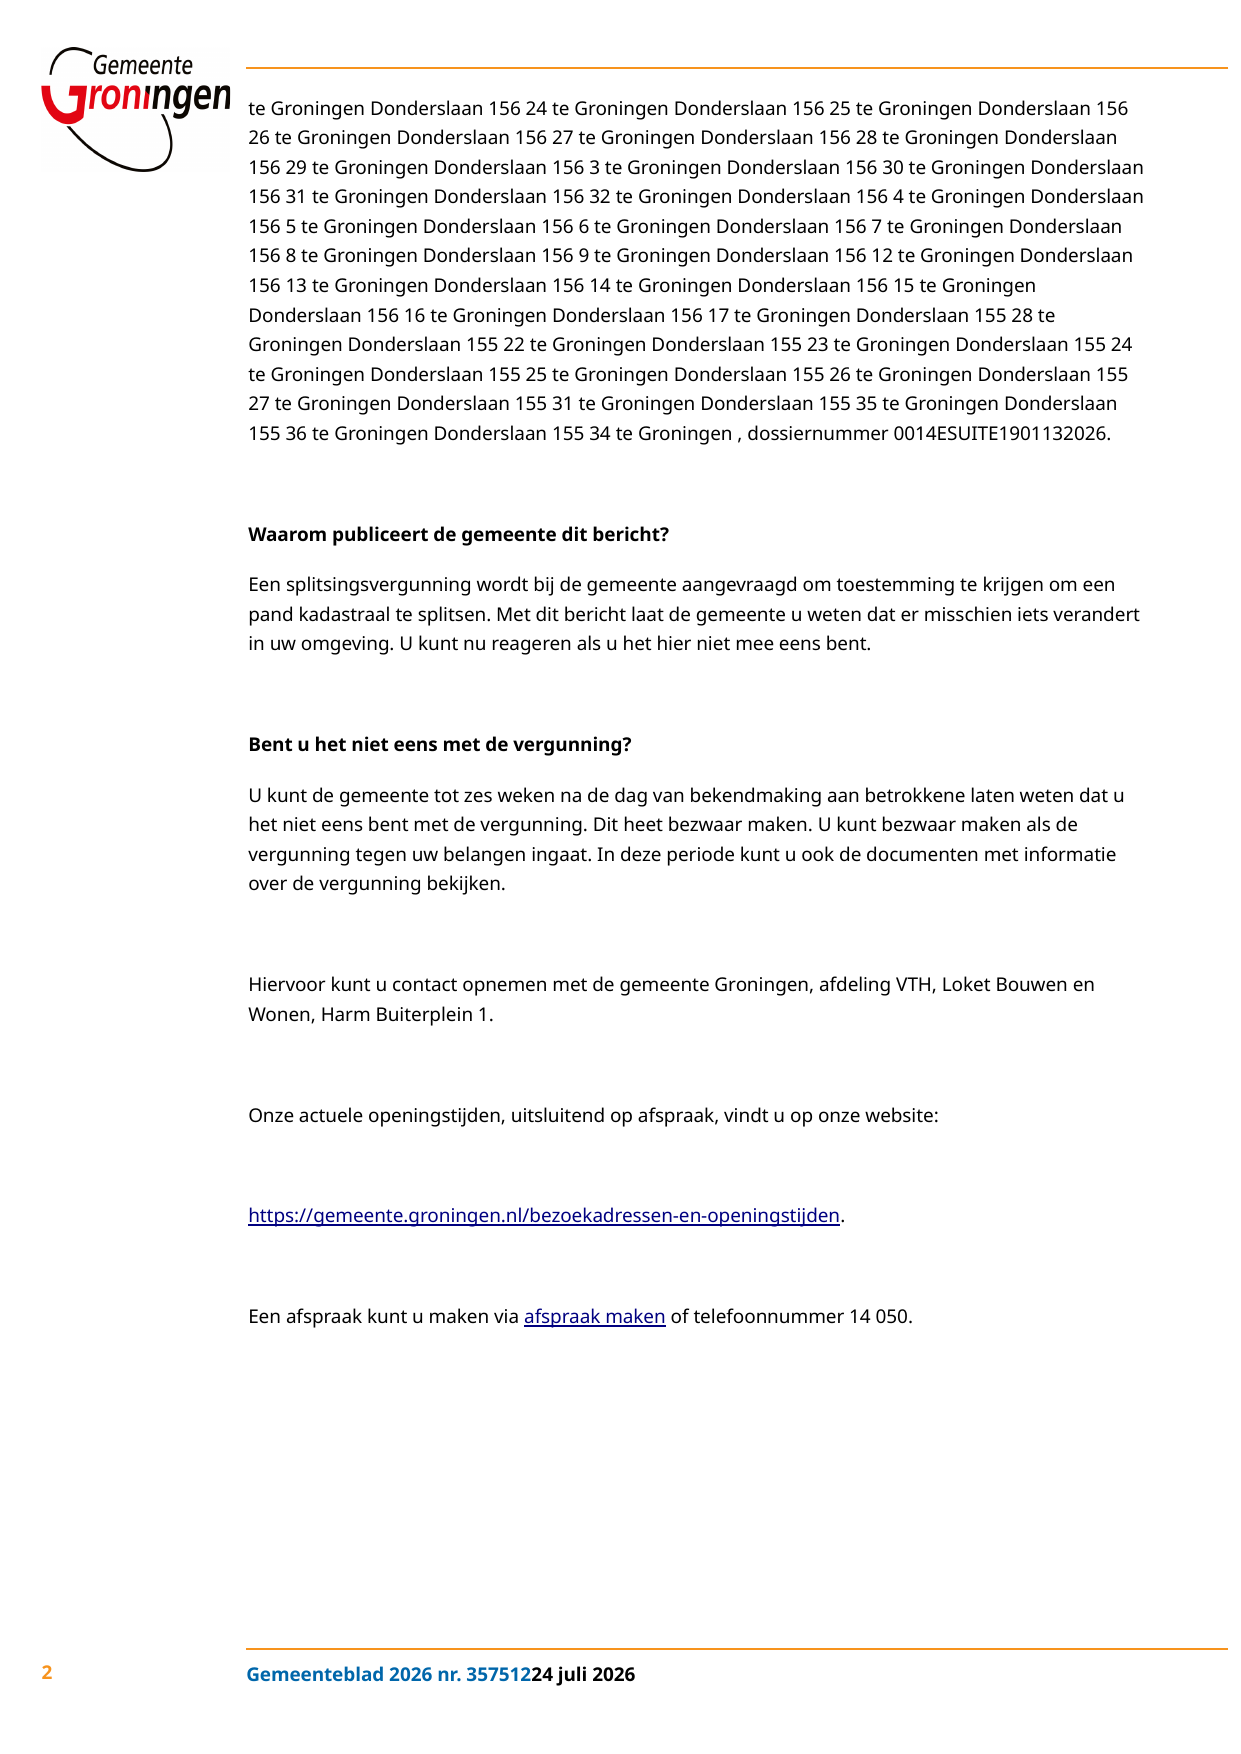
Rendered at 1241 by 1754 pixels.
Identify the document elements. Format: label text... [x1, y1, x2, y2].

text Een splitsingsvergunning wordt bij de gemeente aangevraagd om toestemming te krijgen om een pand kadastraal te splitsen. Met dit bericht laat de gemeente u weten dat er misschien iets verandert in uw omgeving. U kunt nu reageren als u het hier niet mee eens bent. [248, 571, 1152, 656]
text Hiervoor kunt u contact opnemen met de gemeente Groningen, afdeling VTH, Loket Bouwen en Wonen, Harm Buiterplein 1. [248, 971, 1152, 1027]
text U kunt de gemeente tot zes weken na de dag van bekendmaking aan betrokkene laten weten dat u het niet eens bent met de vergunning. Dit heet bezwaar maken. U kunt bezwaar maken als de vergunning tegen uw belangen ingaat. In deze periode kunt u ook de documenten met informatie over de vergunning bekijken. [248, 782, 1152, 896]
picture [41, 47, 231, 172]
text te Groningen Donderslaan 156 24 te Groningen Donderslaan 156 25 te Groningen Donderslaan 156 26 te Groningen Donderslaan 156 27 te Groningen Donderslaan 156 28 te Groningen Donderslaan 156 29 te Groningen Donderslaan 156 3 te Groningen Donderslaan 156 30 te Groningen Donderslaan 156 31 te Groningen Donderslaan 156 32 te Groningen Donderslaan 156 4 te Groningen Donderslaan 156 5 te Groningen Donderslaan 156 6 te Groningen Donderslaan 156 7 te Groningen Donderslaan 156 8 te Groningen Donderslaan 156 9 te Groningen Donderslaan 156 12 te Groningen Donderslaan 156 13 te Groningen Donderslaan 156 14 te Groningen Donderslaan 156 15 te Groningen Donderslaan 156 16 te Groningen Donderslaan 156 17 te Groningen Donderslaan 155 28 te Groningen Donderslaan 155 22 te Groningen Donderslaan 155 23 te Groningen Donderslaan 155 24 te Groningen Donderslaan 155 25 te Groningen Donderslaan 155 26 te Groningen Donderslaan 155 27 te Groningen Donderslaan 155 31 te Groningen Donderslaan 155 35 te Groningen Donderslaan 155 36 te Groningen Donderslaan 155 34 te Groningen , dossiernummer 0014ESUITE1901132026. [248, 95, 1152, 446]
text Een afspraak kunt u maken via afspraak maken of telefoonnummer 14 050. [248, 1303, 1152, 1329]
text Onze actuele openingstijden, uitsluitend op afspraak, vindt u op onze website: [248, 1102, 1152, 1128]
text Bent u het niet eens met de vergunning? [248, 731, 1152, 757]
text https://gemeente.groningen.nl/bezoekadressen-en-openingstijden. [248, 1203, 1152, 1228]
text Waarom publiceert de gemeente dit bericht? [248, 521, 1152, 547]
